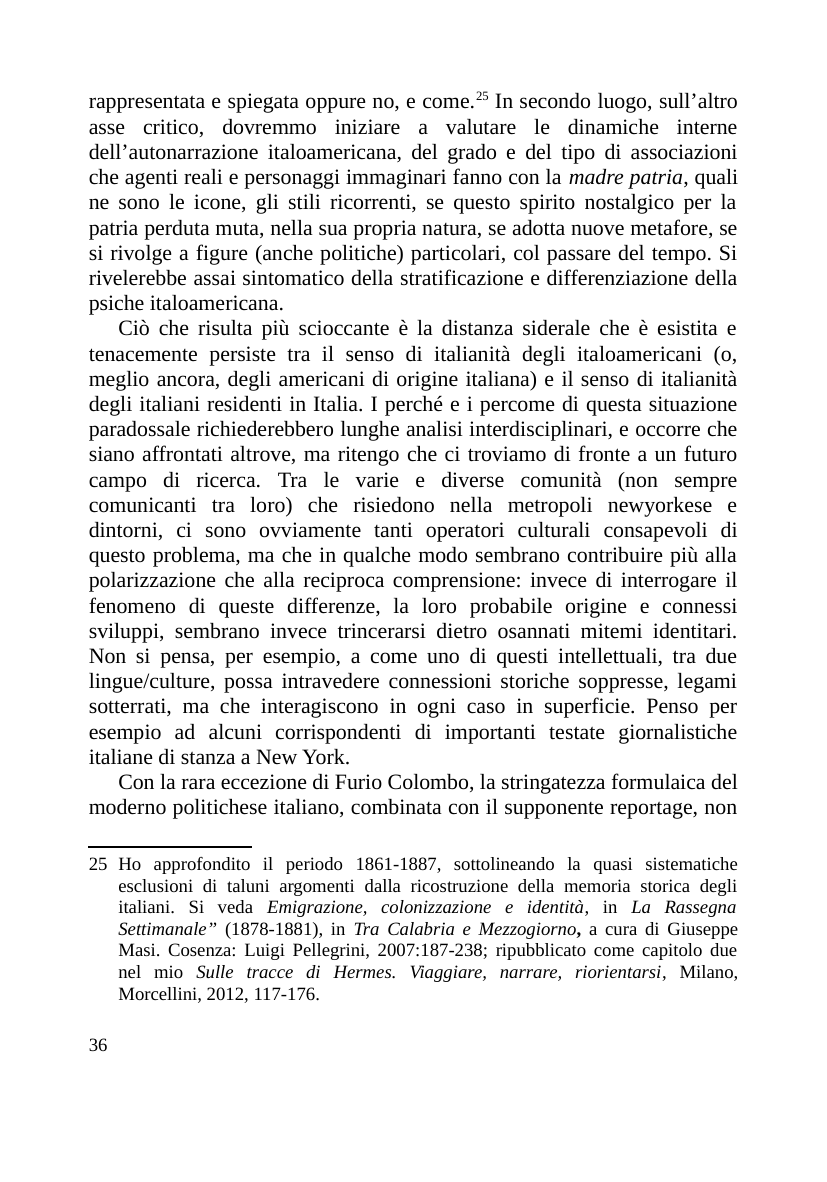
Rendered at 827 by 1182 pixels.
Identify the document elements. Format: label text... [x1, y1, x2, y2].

text Con la rara eccezione di Furio Colombo, la stringatezza formulaica del moderno politichese italiano, combinata con il supponente reportage, non [88, 769, 738, 819]
text Ho approfondito il periodo 1861-1887, sottolineando la quasi sistematiche esclusioni di taluni argomenti dalla ricostruzione della memoria storica degli italiani. Si veda Emigrazione, colonizzazione e identità, in La Rassegna Settimanale” (1878-1881), in Tra Calabria e Mezzogiorno, a cura di Giuseppe Masi. Cosenza: Luigi Pellegrini, 2007:187-238; ripubblicato come capitolo due nel mio Sulle tracce di Hermes. Viaggiare, narrare, riorientarsi, Milano, Morcellini, 2012, 117-176. [88, 853, 738, 1004]
text rappresentata e spiegata oppure no, e come. In secondo luogo, sull’altro asse critico, dovremmo iniziare a valutare le dinamiche interne dell’autonarrazione italoamericana, del grado e del tipo di associazioni che agenti reali e personaggi immaginari fanno con la madre patria, quali ne sono le icone, gli stili ricorrenti, se questo spirito nostalgico per la patria perduta muta, nella sua propria natura, se adotta nuove metafore, se si rivolge a figure (anche politiche) particolari, col passare del tempo. Si rivelerebbe assai sintomatico della stratificazione e differenziazione della psiche italoamericana. [88, 88, 738, 315]
text Ciò che risulta più scioccante è la distanza siderale che è esistita e tenacemente persiste tra il senso di italianità degli italoamericani (o, meglio ancora, degli americani di origine italiana) e il senso di italianità degli italiani residenti in Italia. I perché e i percome di questa situazione paradossale richiederebbero lunghe analisi interdisciplinari, e occorre che siano affrontati altrove, ma ritengo che ci troviamo di fronte a un futuro campo di ricerca. Tra le varie e diverse comunità (non sempre comunicanti tra loro) che risiedono nella metropoli newyorkese e dintorni, ci sono ovviamente tanti operatori culturali consapevoli di questo problema, ma che in qualche modo sembrano contribuire più alla polarizzazione che alla reciproca comprensione: invece di interrogare il fenomeno di queste differenze, la loro probabile origine e connessi sviluppi, sembrano invece trincerarsi dietro osannati mitemi identitari. Non si pensa, per esempio, a come uno di questi intellettuali, tra due lingue/culture, possa intravedere connessioni storiche soppresse, legami sotterrati, ma che interagiscono in ogni caso in superficie. Penso per esempio ad alcuni corrispondenti di importanti testate giornalistiche italiane di stanza a New York. [88, 315, 738, 769]
